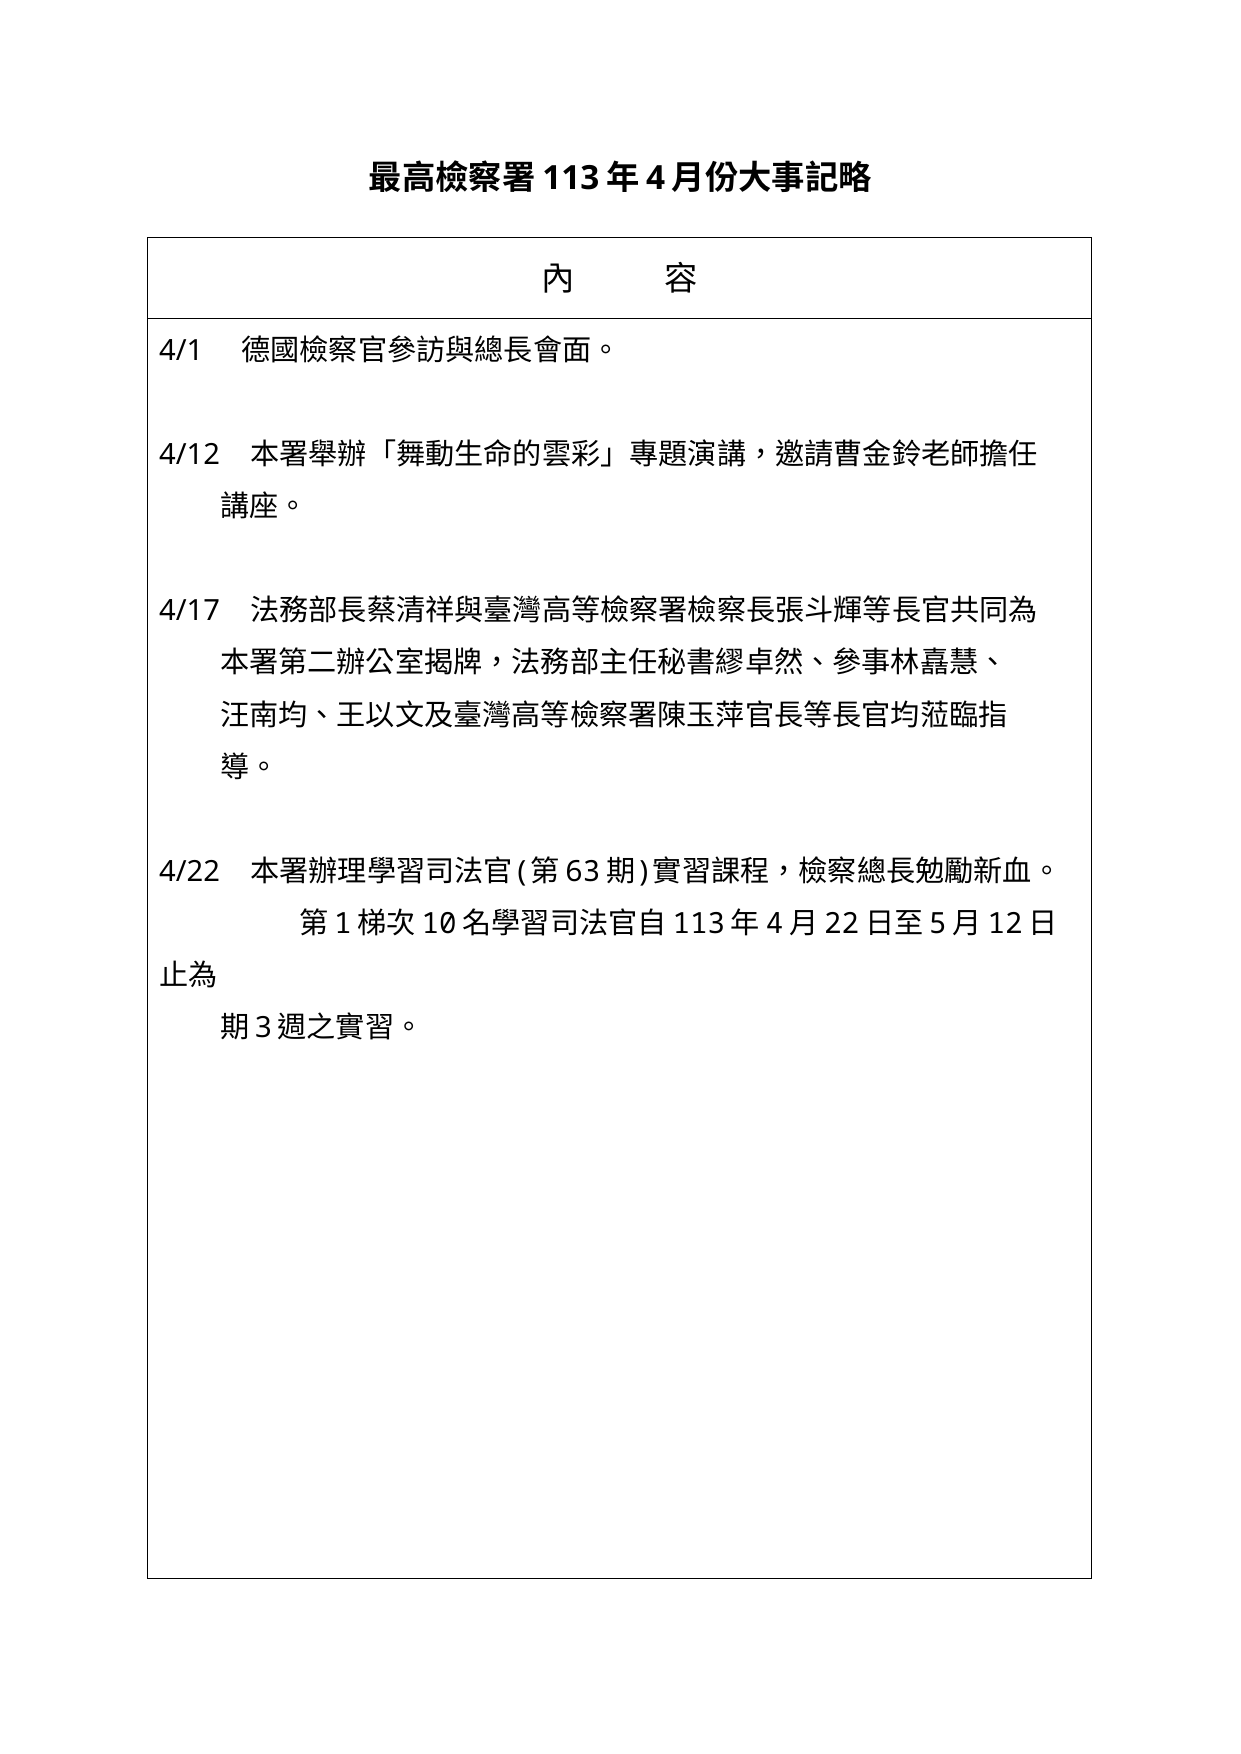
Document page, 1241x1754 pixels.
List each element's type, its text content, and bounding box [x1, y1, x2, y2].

text 最高檢察署113年4月份大事記略 [148, 148, 1092, 200]
table_header 內 容 [148, 238, 1091, 318]
table_cell 4/1 德國檢察官參訪與總長會面。 4/12 本署舉辦「舞動生命的雲彩」專題演講，邀請曹金鈴老師擔任 講座。 4/17 法務部長蔡清祥與臺灣高等檢察署檢察長張斗輝等長官共同為 本署第二辦公室揭牌，法務部主任秘書繆卓然、參事林嚞慧、 汪南均、王以文及臺灣高等檢察署陳玉萍官長等長官均蒞臨指 導。 4/22 本署辦理學習司法官(第63期)實習課程，檢察總長勉勵新血。 第1梯次10名學習司法官自113年4月22日至5月12日止為 期3週之實習。 [148, 319, 1091, 1578]
